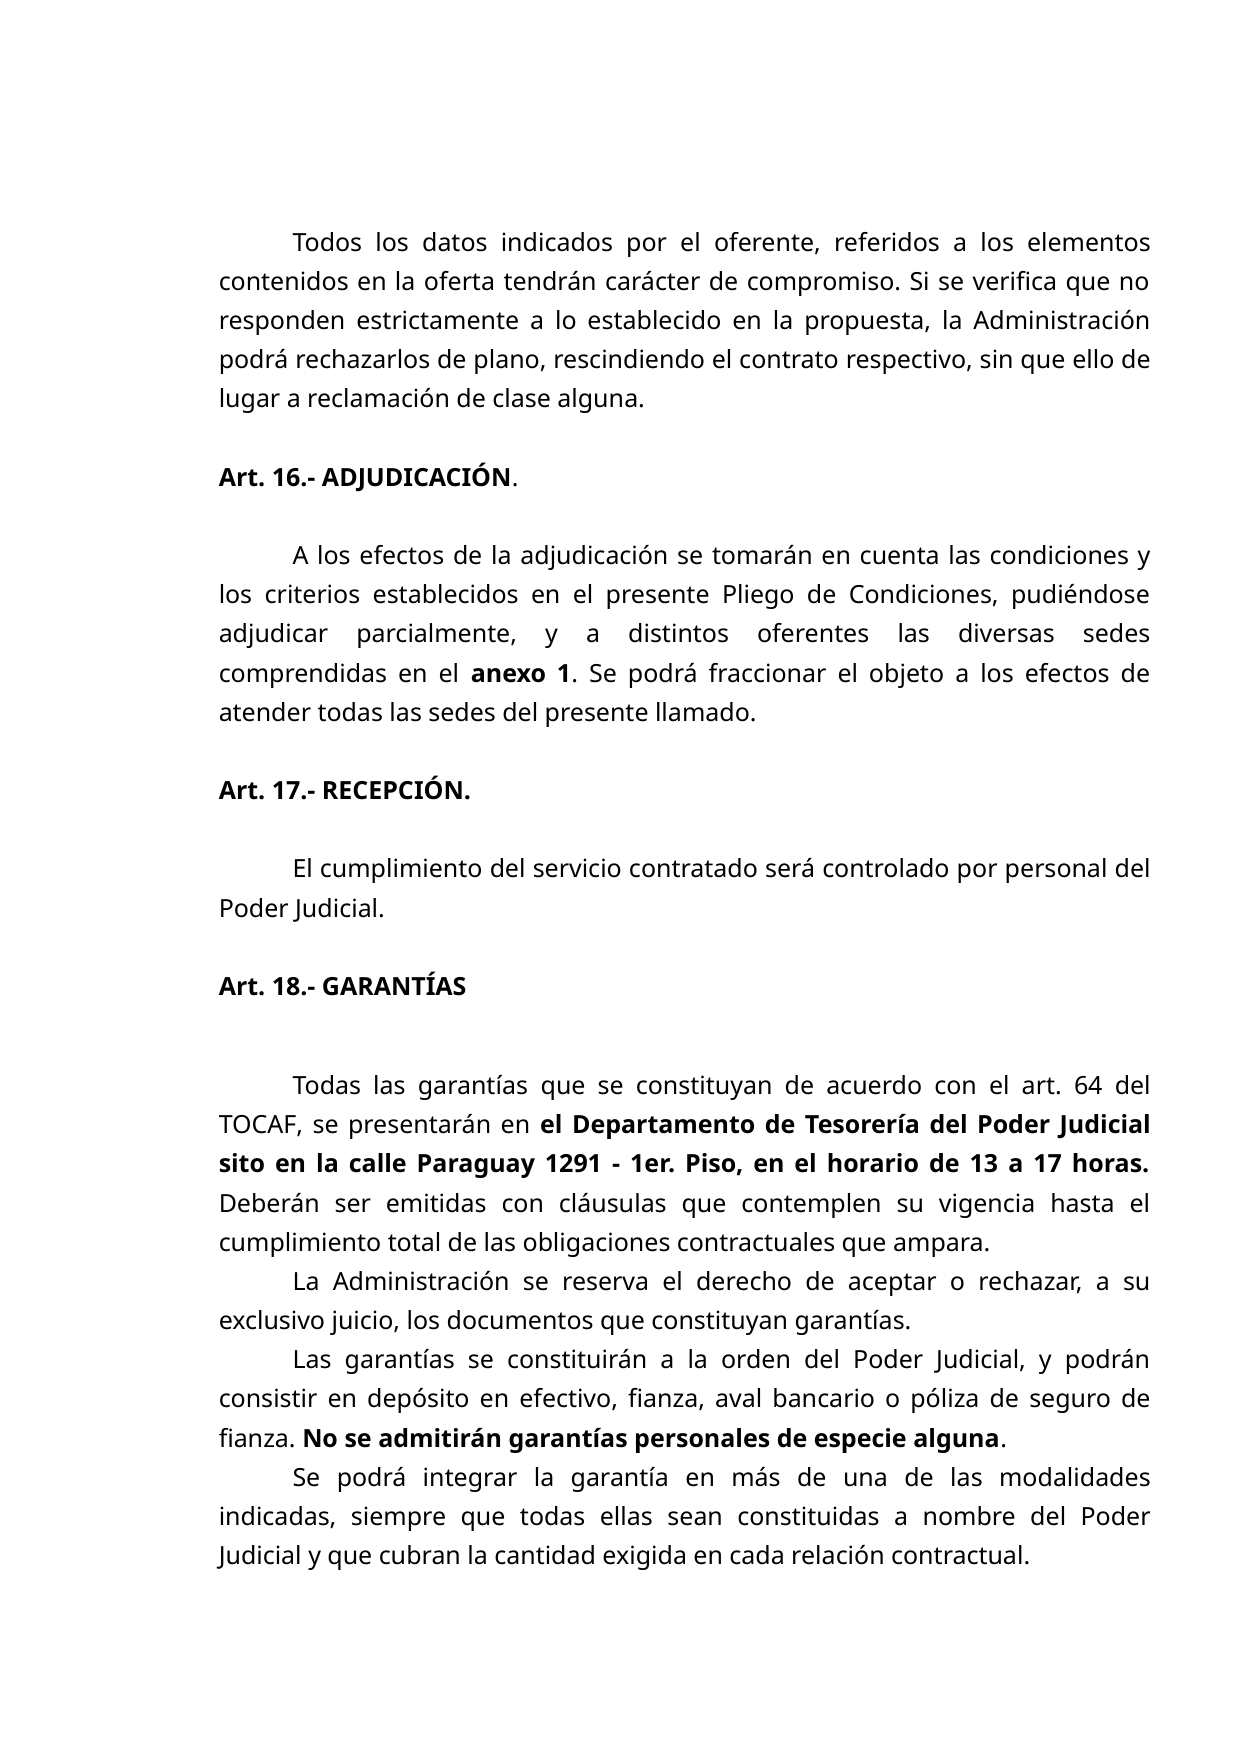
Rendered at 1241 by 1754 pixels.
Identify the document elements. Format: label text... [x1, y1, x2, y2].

text Art. 17.- RECEPCIÓN. [218, 773, 1152, 807]
text A los efectos de la adjudicación se tomarán en cuenta las condiciones y los criterios establecidos en el presente Pliego de Condiciones, pudiéndose adjudicar parcialmente, y a distintos oferentes las diversas sedes comprendidas en el anexo 1. Se podrá fraccionar el objeto a los efectos de atender todas las sedes del presente llamado. [218, 538, 1152, 728]
text La Administración se reserva el derecho de aceptar o rechazar, a su exclusivo juicio, los documentos que constituyan garantías. [218, 1264, 1152, 1337]
text Se podrá integrar la garantía en más de una de las modalidades indicadas, siempre que todas ellas sean constituidas a nombre del Poder Judicial y que cubran la cantidad exigida en cada relación contractual. [218, 1459, 1152, 1572]
text Art. 16.- ADJUDICACIÓN. [218, 459, 1152, 493]
text El cumplimiento del servicio contratado será controlado por personal del Poder Judicial. [218, 851, 1152, 924]
text Art. 18.- GARANTÍAS [218, 969, 1152, 1003]
text Las garantías se constituirán a la orden del Poder Judicial, y podrán consistir en depósito en efectivo, fianza, aval bancario o póliza de seguro de fianza. No se admitirán garantías personales de especie alguna. [218, 1342, 1152, 1454]
text Todos los datos indicados por el oferente, referidos a los elementos contenidos en la oferta tendrán carácter de compromiso. Si se verifica que no responden estrictamente a lo establecido en la propuesta, la Administración podrá rechazarlos de plano, rescindiendo el contrato respectivo, sin que ello de lugar a reclamación de clase alguna. [218, 224, 1152, 415]
text Todas las garantías que se constituyan de acuerdo con el art. 64 del TOCAF, se presentarán en el Departamento de Tesorería del Poder Judicial sito en la calle Paraguay 1291 - 1er. Piso, en el horario de 13 a 17 horas. Deberán ser emitidas con cláusulas que contemplen su vigencia hasta el cumplimiento total de las obligaciones contractuales que ampara. [218, 1068, 1152, 1258]
